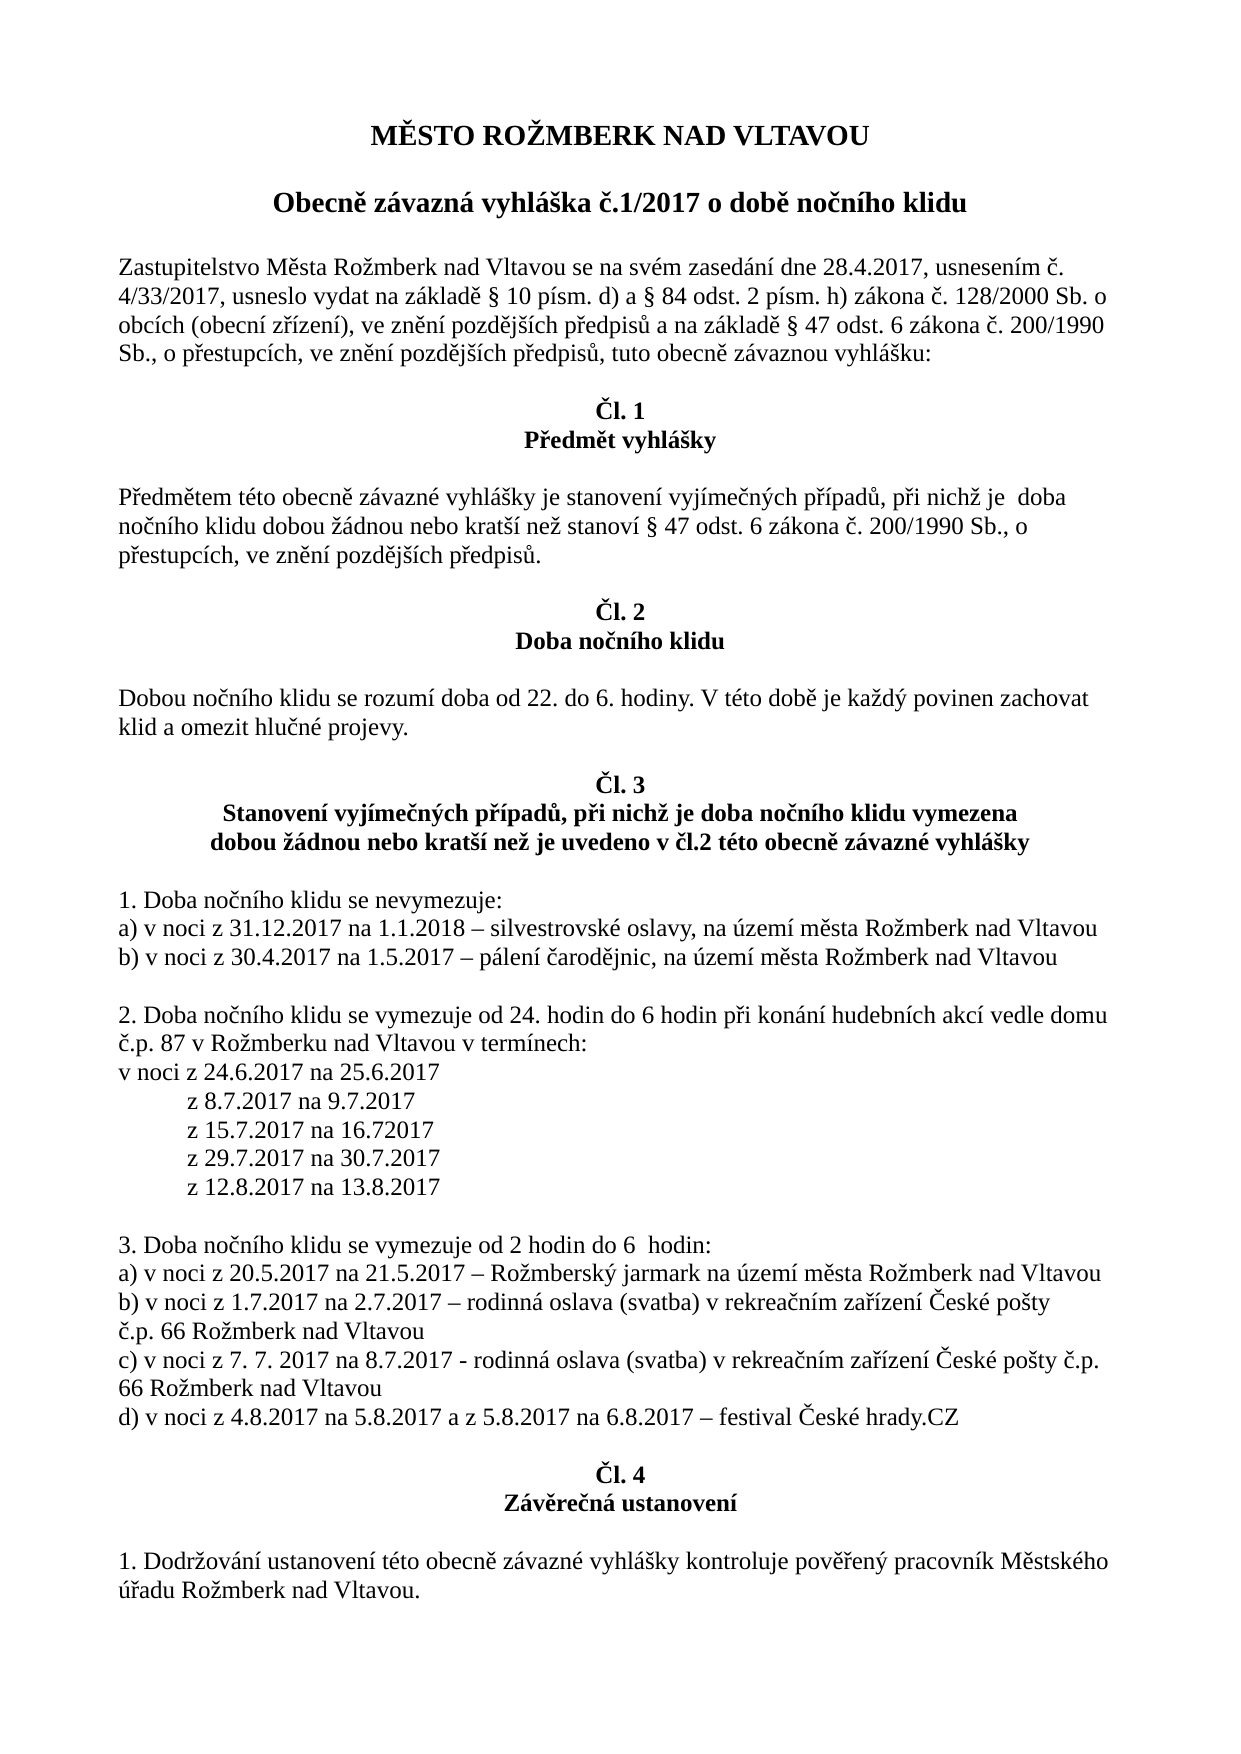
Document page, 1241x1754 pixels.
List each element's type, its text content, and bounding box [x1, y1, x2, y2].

text Doba nočního klidu [118, 626, 1122, 655]
text 1. Doba nočního klidu se nevymezuje: [118, 885, 1122, 913]
text 3. Doba nočního klidu se vymezuje od 2 hodin do 6 hodin: [118, 1230, 1122, 1258]
text a) v noci z 31.12.2017 na 1.1.2018 – silvestrovské oslavy, na území města Rožmberk nad Vltavou [118, 913, 1122, 942]
text Čl. 2 [118, 597, 1122, 626]
text z 15.7.2017 na 16.72017 [118, 1115, 1122, 1143]
text Předmětem této obecně závazné vyhlášky je stanovení vyjímečných případů, při nichž je doba nočního klidu dobou žádnou nebo kratší než stanoví § 47 odst. 6 zákona č. 200/1990 Sb., o přestupcích, ve znění pozdějších předpisů. [118, 482, 1122, 568]
text dobou žádnou nebo kratší než je uvedeno v čl.2 této obecně závazné vyhlášky [118, 827, 1122, 856]
text Čl. 3 [118, 770, 1122, 798]
text z 12.8.2017 na 13.8.2017 [118, 1172, 1122, 1201]
text Závěrečná ustanovení [118, 1488, 1122, 1517]
text Čl. 4 [118, 1460, 1122, 1488]
text Zastupitelstvo Města Rožmberk nad Vltavou se na svém zasedání dne 28.4.2017, usnesením č. 4/33/2017, usneslo vydat na základě § 10 písm. d) a § 84 odst. 2 písm. h) zákona č. 128/2000 Sb. o obcích (obecní zřízení), ve znění pozdějších předpisů a na základě § 47 odst. 6 zákona č. 200/1990 Sb., o přestupcích, ve znění pozdějších předpisů, tuto obecně závaznou vyhlášku: [118, 252, 1122, 367]
text c) v noci z 7. 7. 2017 na 8.7.2017 - rodinná oslava (svatba) v rekreačním zařízení České pošty č.p. 66 Rožmberk nad Vltavou [118, 1345, 1122, 1402]
text v noci z 24.6.2017 na 25.6.2017 [118, 1057, 1122, 1086]
text Dobou nočního klidu se rozumí doba od 22. do 6. hodiny. V této době je každý povinen zachovat klid a omezit hlučné projevy. [118, 683, 1122, 741]
text Čl. 1 [118, 396, 1122, 425]
text Předmět vyhlášky [118, 425, 1122, 453]
text d) v noci z 4.8.2017 na 5.8.2017 a z 5.8.2017 na 6.8.2017 – festival České hrady.CZ [118, 1402, 1122, 1431]
text MĚSTO ROŽMBERK NAD VLTAVOU [118, 118, 1122, 152]
text Obecně závazná vyhláška č.1/2017 o době nočního klidu [118, 185, 1122, 219]
text a) v noci z 20.5.2017 na 21.5.2017 – Rožmberský jarmark na území města Rožmberk nad Vltavou [118, 1258, 1122, 1287]
text b) v noci z 1.7.2017 na 2.7.2017 – rodinná oslava (svatba) v rekreačním zařízení České pošty [118, 1287, 1122, 1316]
text z 29.7.2017 na 30.7.2017 [118, 1143, 1122, 1172]
text 1. Dodržování ustanovení této obecně závazné vyhlášky kontroluje pověřený pracovník Městského úřadu Rožmberk nad Vltavou. [118, 1546, 1122, 1603]
text č.p. 66 Rožmberk nad Vltavou [118, 1316, 1122, 1345]
text b) v noci z 30.4.2017 na 1.5.2017 – pálení čarodějnic, na území města Rožmberk nad Vltavou [118, 942, 1122, 971]
text Stanovení vyjímečných případů, při nichž je doba nočního klidu vymezena [118, 798, 1122, 827]
text 2. Doba nočního klidu se vymezuje od 24. hodin do 6 hodin při konání hudebních akcí vedle domu č.p. 87 v Rožmberku nad Vltavou v termínech: [118, 1000, 1122, 1057]
text z 8.7.2017 na 9.7.2017 [118, 1086, 1122, 1115]
